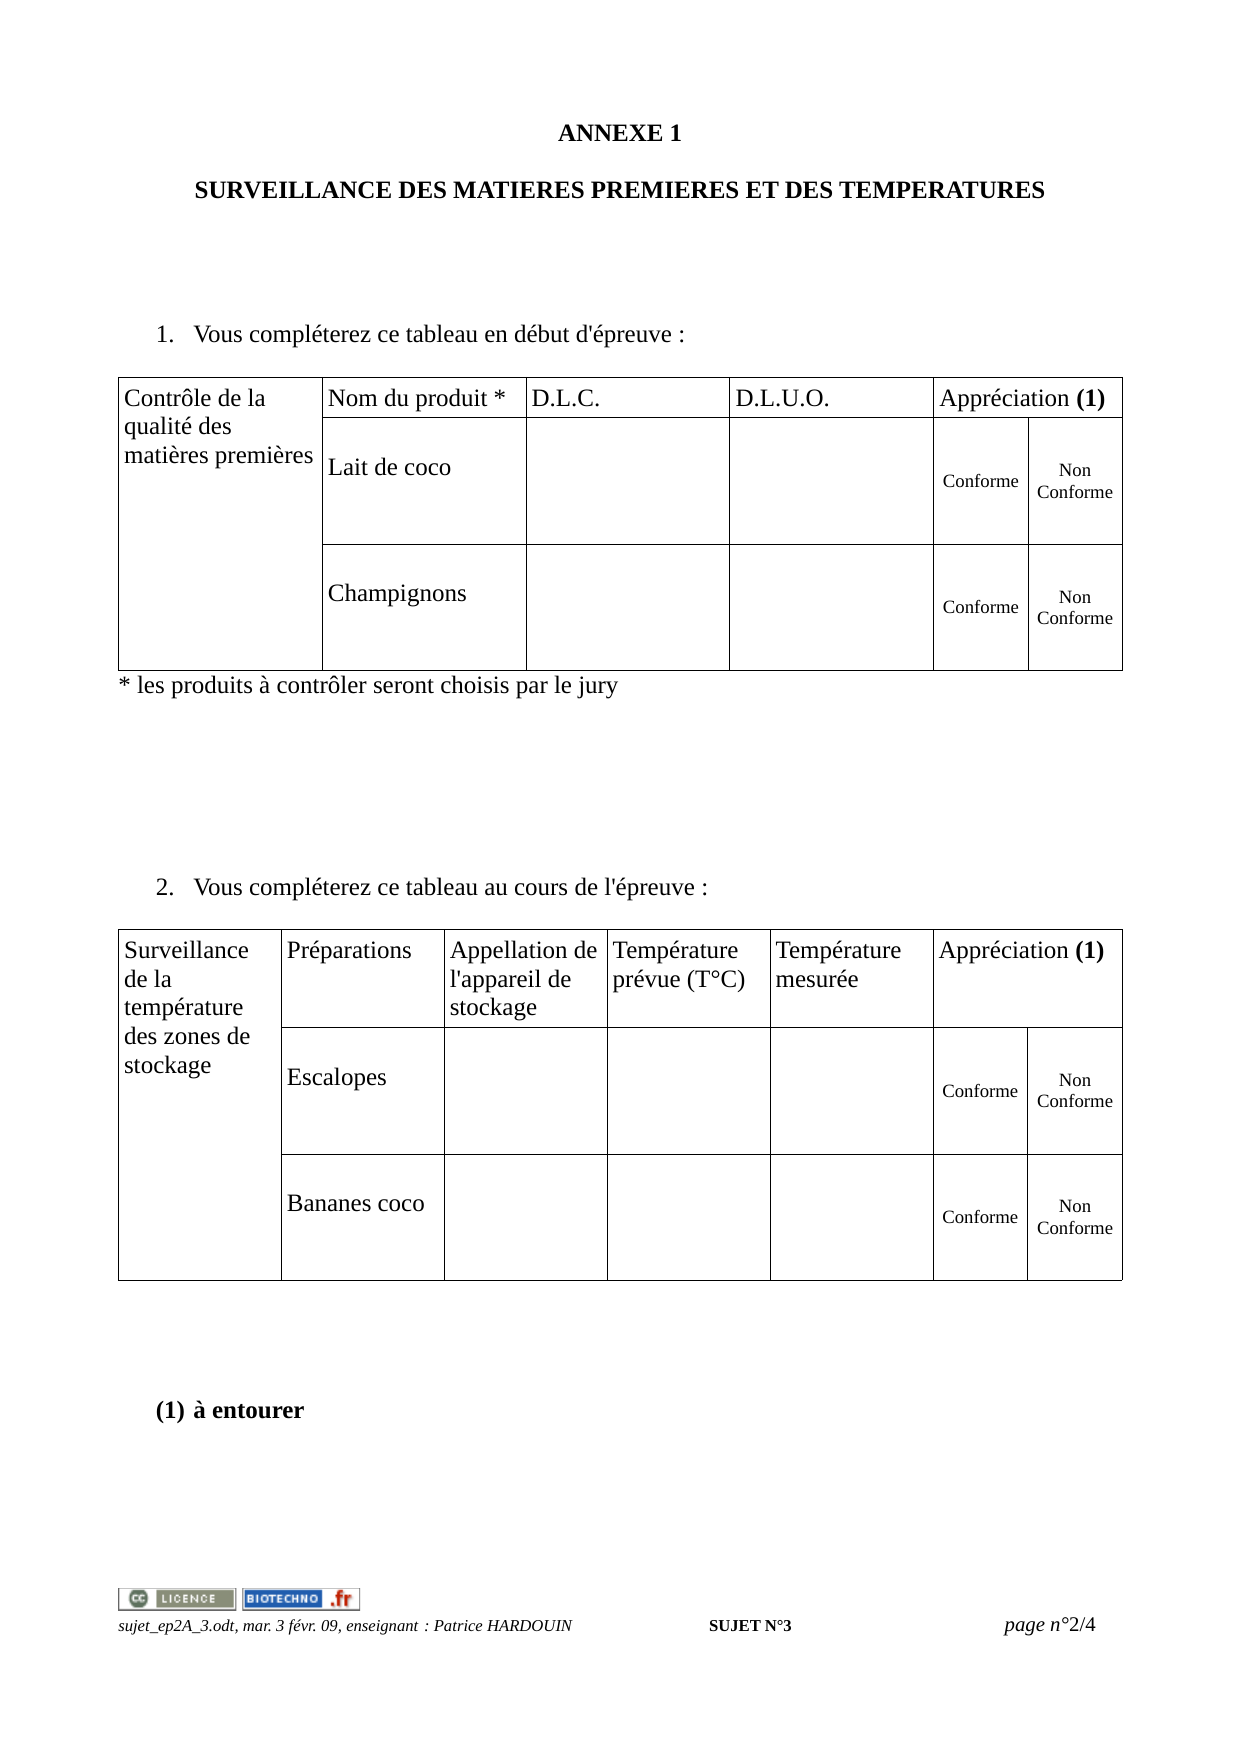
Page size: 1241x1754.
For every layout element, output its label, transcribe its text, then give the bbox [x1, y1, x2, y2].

table_header Appréciation (1) [934, 930, 1122, 1027]
table_cell [445, 1155, 607, 1280]
text ANNEXE 1 [118, 118, 1122, 147]
table_cell [771, 1155, 933, 1280]
table_header Appréciation (1) [934, 378, 1122, 417]
table_header Appellation de l'appareil de stockage [445, 930, 607, 1027]
list à entourer [156, 1395, 1122, 1424]
table_cell [608, 1155, 770, 1280]
picture [242, 1588, 361, 1611]
table_header Contrôle de la qualité des matières premières [119, 378, 322, 670]
text SURVEILLANCE DES MATIERES PREMIERES ET DES TEMPERATURES [118, 176, 1122, 204]
table_cell Conforme [934, 418, 1028, 544]
text * les produits à contrôler seront choisis par le jury [118, 671, 1122, 699]
table_cell Bananes coco [282, 1155, 444, 1280]
table_cell Conforme [934, 1028, 1027, 1153]
list Vous compléterez ce tableau au cours de l'épreuve : [156, 872, 1122, 900]
table_cell Conforme [934, 545, 1028, 670]
table_cell [527, 545, 729, 670]
picture [118, 1588, 237, 1611]
table_cell Non Conforme [1029, 418, 1122, 544]
table_cell Champignons [323, 545, 526, 670]
table_cell Non Conforme [1028, 1028, 1122, 1153]
table_header Température mesurée [771, 930, 933, 1027]
table_cell Conforme [934, 1155, 1027, 1280]
table_cell [771, 1028, 933, 1153]
table_cell Non Conforme [1029, 545, 1122, 670]
table_cell Lait de coco [323, 418, 526, 544]
table_header Nom du produit * [323, 378, 526, 417]
list Vous compléterez ce tableau en début d'épreuve : [156, 319, 1122, 348]
table_cell Non Conforme [1028, 1155, 1122, 1280]
table_header D.L.U.O. [730, 378, 933, 417]
table_header D.L.C. [527, 378, 729, 417]
table_header Température prévue (T°C) [608, 930, 770, 1027]
table_cell [730, 545, 933, 670]
table_cell [730, 418, 933, 544]
table_header Surveillance de la température des zones de stockage [119, 930, 281, 1280]
table_header Préparations [282, 930, 444, 1027]
table_cell [608, 1028, 770, 1153]
table_cell [445, 1028, 607, 1153]
table_cell Escalopes [282, 1028, 444, 1153]
table_cell [527, 418, 729, 544]
